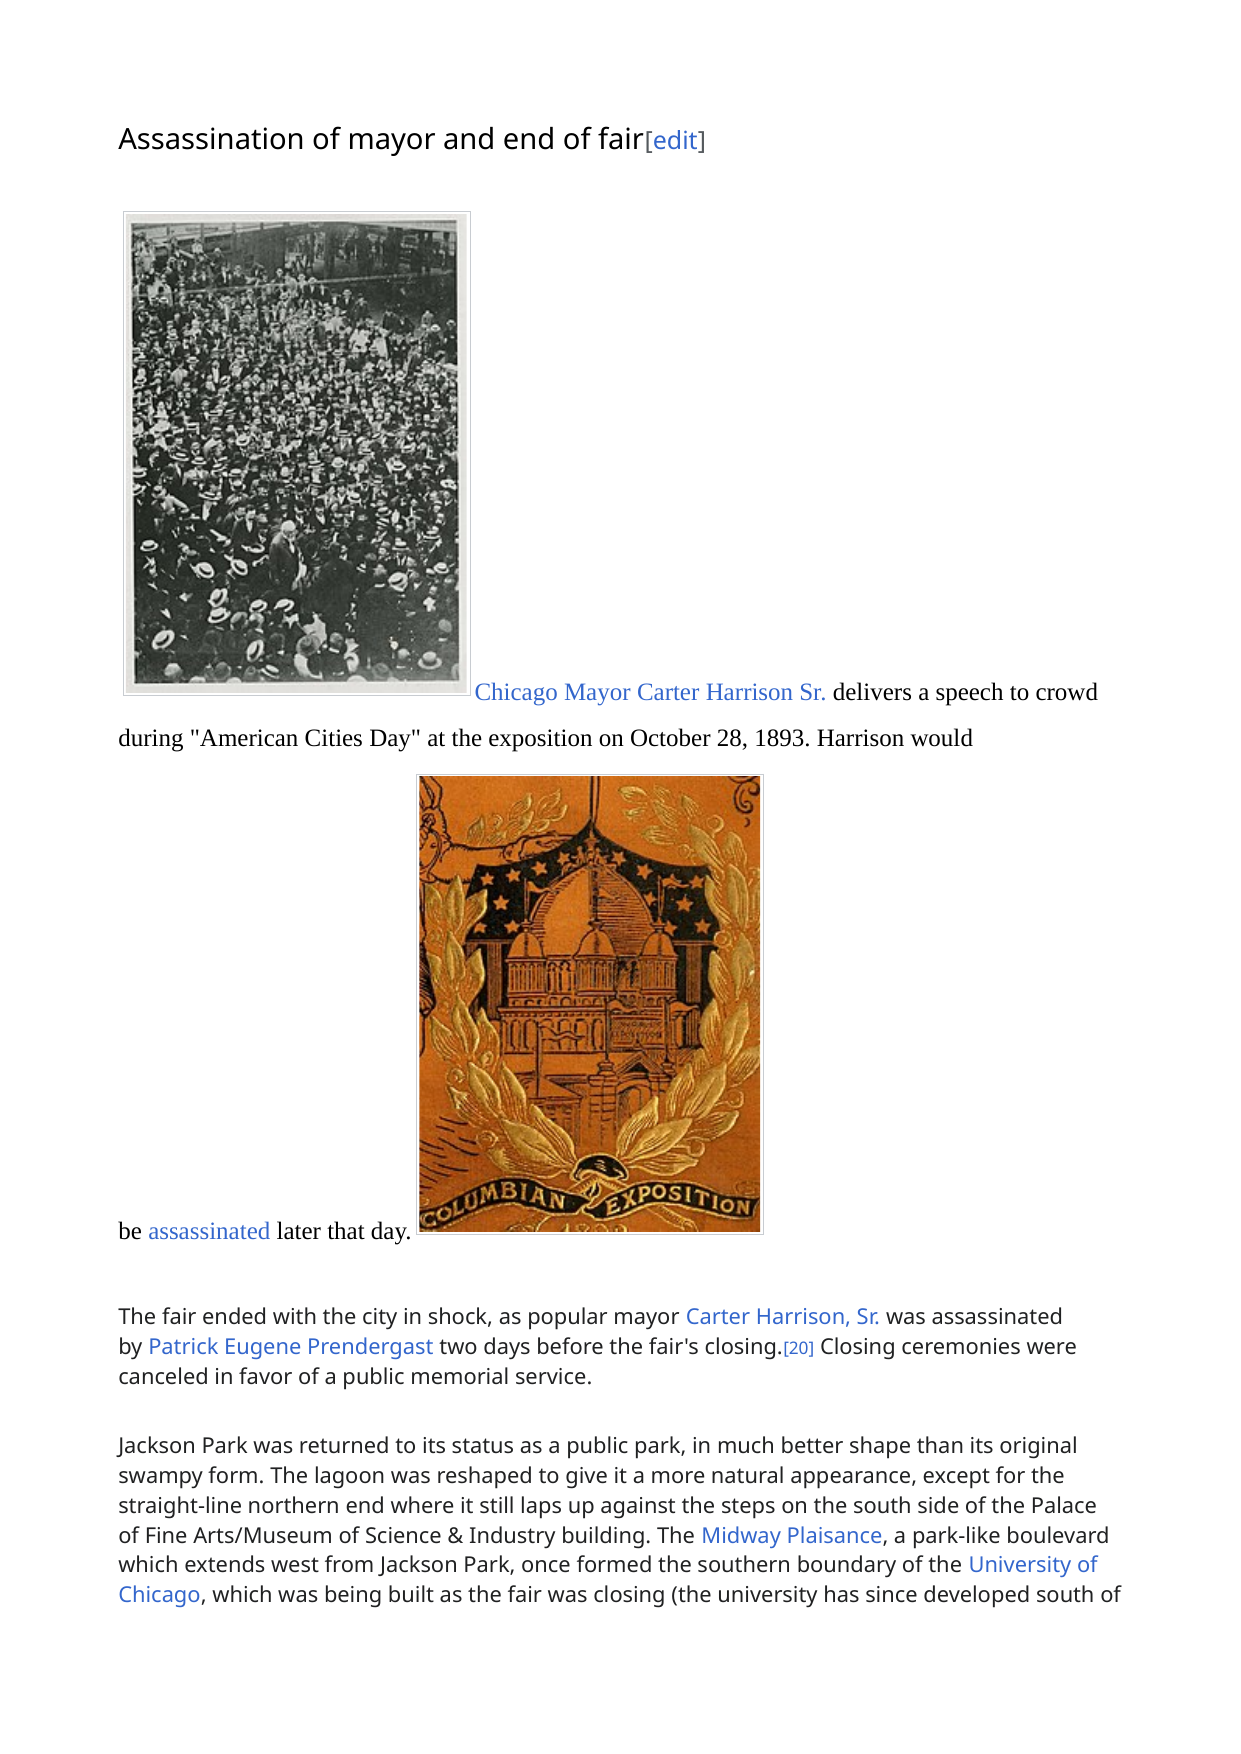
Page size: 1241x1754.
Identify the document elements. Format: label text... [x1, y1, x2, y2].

picture [419, 776, 761, 1232]
subtitle Assassination of mayor and end of fair[edit] [118, 118, 1122, 158]
text Jackson Park was returned to its status as a public park, in much better shape than its original swampy form. The lagoon was reshaped to give it a more natural appearance, except for the straight-line northern end where it still laps up against the steps on the south side of the Palace of Fine Arts/Museum of Science & Industry building. The Midway Plaisance, a park-like boulevard which extends west from Jackson Park, once formed the southern boundary of the University of Chicago, which was being built as the fair was closing (the university has since developed south of [118, 1430, 1122, 1609]
picture [125, 214, 467, 693]
text The fair ended with the city in shock, as popular mayor Carter Harrison, Sr. was assassinated by Patrick Eugene Prendergast two days before the fair's closing.[20] Closing ceremonies were canceled in favor of a public memorial service. [118, 1301, 1122, 1391]
text Chicago Mayor Carter Harrison Sr. delivers a speech to crowd during "American Cities Day" at the exposition on October 28, 1893. Harrison would be assassinated later that day. [118, 207, 1122, 1244]
